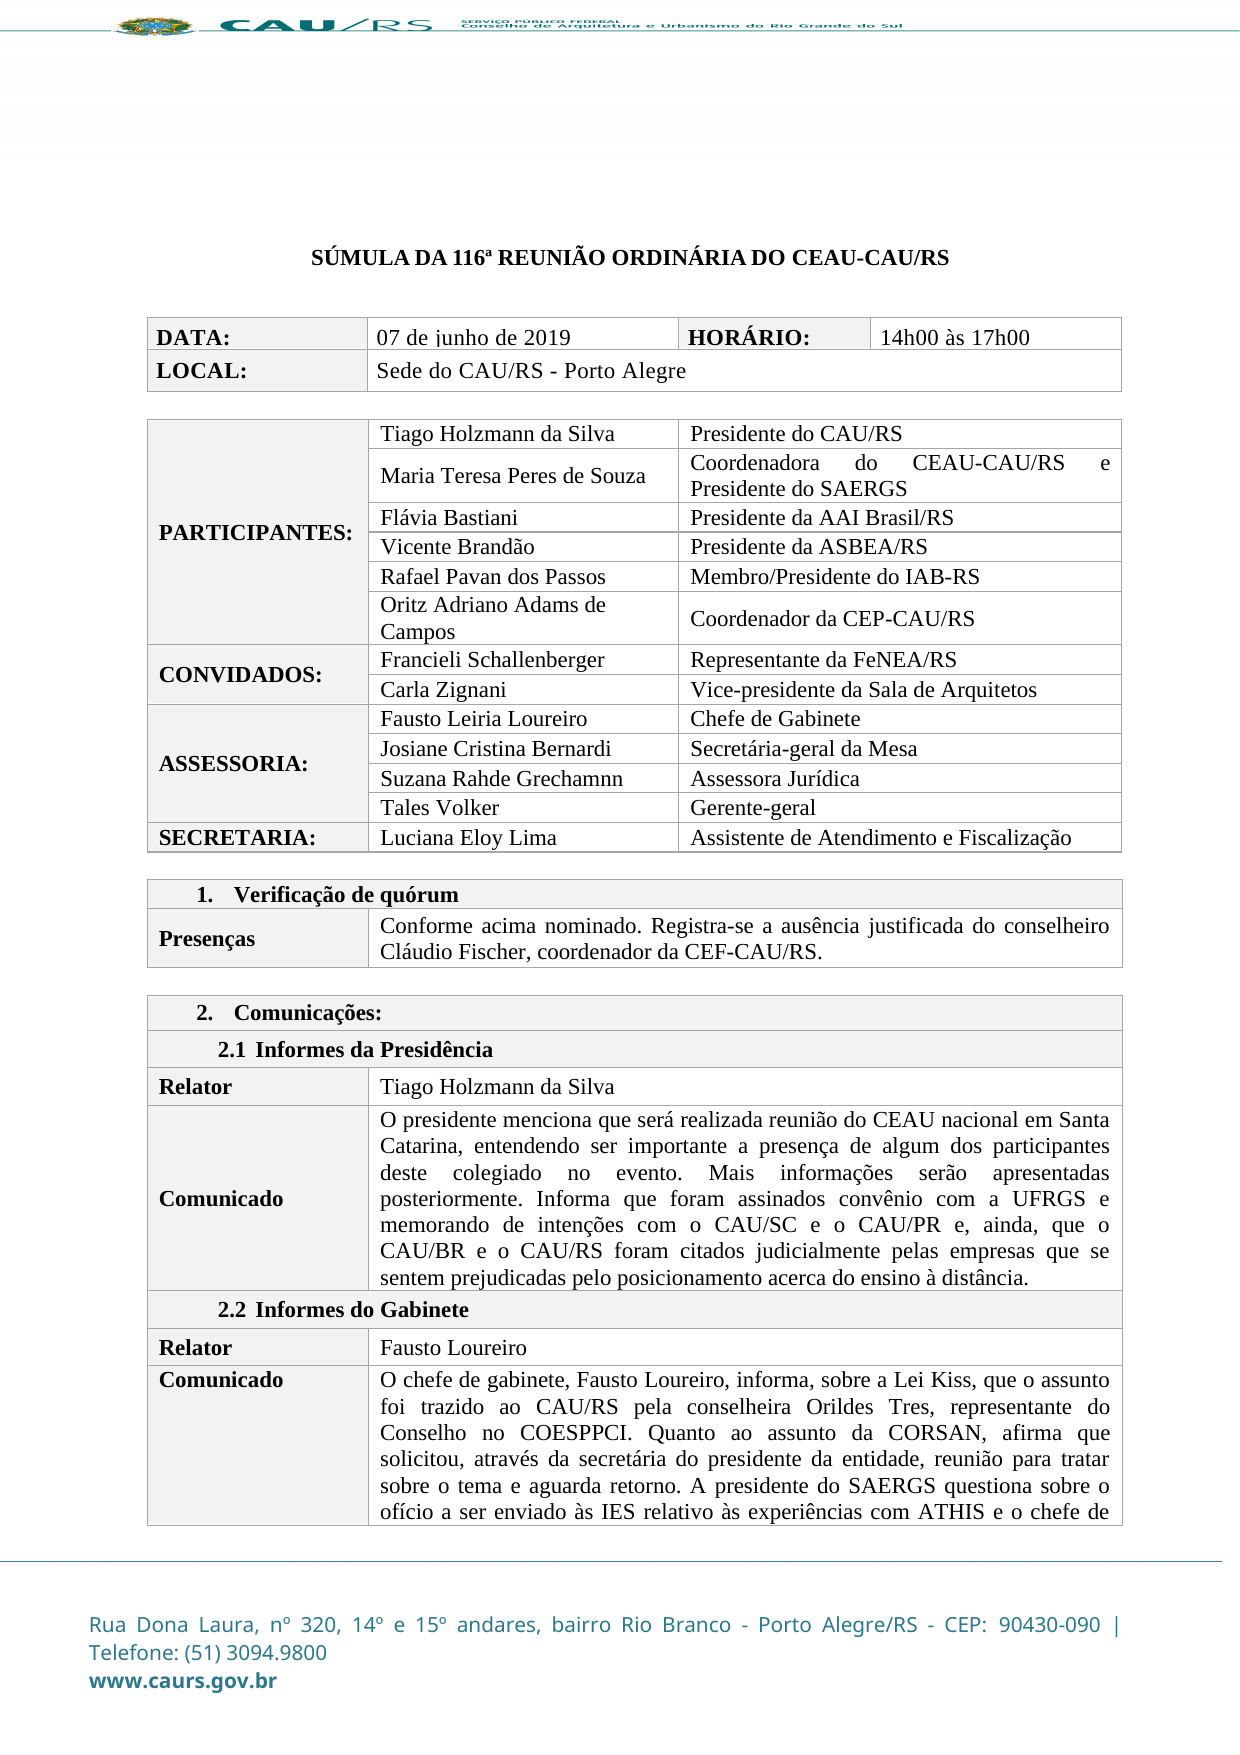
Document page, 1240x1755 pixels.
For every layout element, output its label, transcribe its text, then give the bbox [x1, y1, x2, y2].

table_header PARTICIPANTES: [148, 420, 368, 644]
table_cell Representante da FeNEA/RS [679, 645, 1121, 674]
table_cell Josiane Cristina Bernardi [369, 734, 678, 763]
table_cell SECRETARIA: [148, 823, 368, 851]
table_cell O chefe de gabinete, Fausto Loureiro, informa, sobre a Lei Kiss, que o assunto foi trazido ao CAU/RS pela conselheira Orildes Tres, representante do Conselho no COESPPCI. Quanto ao assunto da CORSAN, afirma que solicitou, através da secretária do presidente da entidade, reunião para tratar sobre o tema e aguarda retorno. A presidente do SAERGS questiona sobre o ofício a ser enviado às IES relativo às experiências com ATHIS e o chefe de [369, 1366, 1122, 1524]
table_cell Francieli Schallenberger [369, 645, 678, 674]
table_cell Maria Teresa Peres de Souza [369, 449, 678, 502]
table_header Tiago Holzmann da Silva [369, 420, 678, 448]
table_cell Fausto Leiria Loureiro [369, 705, 678, 733]
table_header Verificação de quórum [148, 880, 1122, 908]
table_cell Fausto Loureiro [369, 1329, 1122, 1365]
table_cell Comunicado [148, 1366, 368, 1524]
table_cell Informes da Presidência [148, 1031, 1122, 1067]
table_header Comunicações: [148, 996, 1122, 1030]
table_cell Oritz Adriano Adams de Campos [369, 592, 678, 644]
table_cell Relator [148, 1329, 368, 1365]
table_cell Tiago Holzmann da Silva [369, 1068, 1122, 1105]
table_cell 14h00 às 17h00 [871, 318, 1121, 348]
table_cell Informes do Gabinete [148, 1291, 1122, 1328]
table_cell Rafael Pavan dos Passos [369, 562, 678, 591]
table_cell Presenças [148, 909, 368, 967]
table_cell O presidente menciona que será realizada reunião do CEAU nacional em Santa Catarina, entendendo ser importante a presença de algum dos participantes deste colegiado no evento. Mais informações serão apresentadas posteriormente. Informa que foram assinados convênio com a UFRGS e memorando de intenções com o CAU/SC e o CAU/PR e, ainda, que o CAU/BR e o CAU/RS foram citados judicialmente pelas empresas que se sentem prejudicadas pelo posicionamento acerca do ensino à distância. [369, 1106, 1122, 1290]
table_cell Coordenadora do CEAU-CAU/RS e Presidente do SAERGS [679, 449, 1121, 502]
table_cell CONVIDADOS: [148, 645, 368, 703]
table_cell Secretária-geral da Mesa [679, 734, 1121, 763]
table_cell Presidente da ASBEA/RS [679, 533, 1121, 561]
table_cell Membro/Presidente do IAB-RS [679, 562, 1121, 591]
table_header SÚMULA DA 116ª REUNIÃO ORDINÁRIA DO CEAU-CAU/RS [147, 236, 1122, 317]
table_cell Vicente Brandão [369, 533, 678, 561]
table_cell Presidente da AAI Brasil/RS [679, 503, 1121, 531]
table_cell Sede do CAU/RS - Porto Alegre [368, 350, 1121, 391]
table_cell 07 de junho de 2019 [368, 318, 678, 348]
table_cell Suzana Rahde Grechamnn [369, 764, 678, 792]
table_cell Vice-presidente da Sala de Arquitetos [679, 675, 1121, 703]
table_cell Conforme acima nominado. Registra-se a ausência justificada do conselheiro Cláudio Fischer, coordenador da CEF-CAU/RS. [369, 909, 1122, 967]
table_cell HORÁRIO: [679, 318, 870, 348]
table_header Presidente do CAU/RS [679, 420, 1121, 448]
table_cell Coordenador da CEP-CAU/RS [679, 592, 1121, 644]
table_cell Assistente de Atendimento e Fiscalização [679, 823, 1121, 851]
table_cell Flávia Bastiani [369, 503, 678, 531]
table_cell Chefe de Gabinete [679, 705, 1121, 733]
table_cell LOCAL: [148, 350, 367, 391]
table_cell DATA: [148, 318, 367, 348]
table_cell Carla Zignani [369, 675, 678, 703]
table_cell Comunicado [148, 1106, 368, 1290]
table_cell Tales Volker [369, 793, 678, 822]
table_cell ASSESSORIA: [148, 705, 368, 822]
table_cell Assessora Jurídica [679, 764, 1121, 792]
table_cell Luciana Eloy Lima [369, 823, 678, 851]
table_cell Relator [148, 1068, 368, 1105]
table_cell Gerente-geral [679, 793, 1121, 822]
